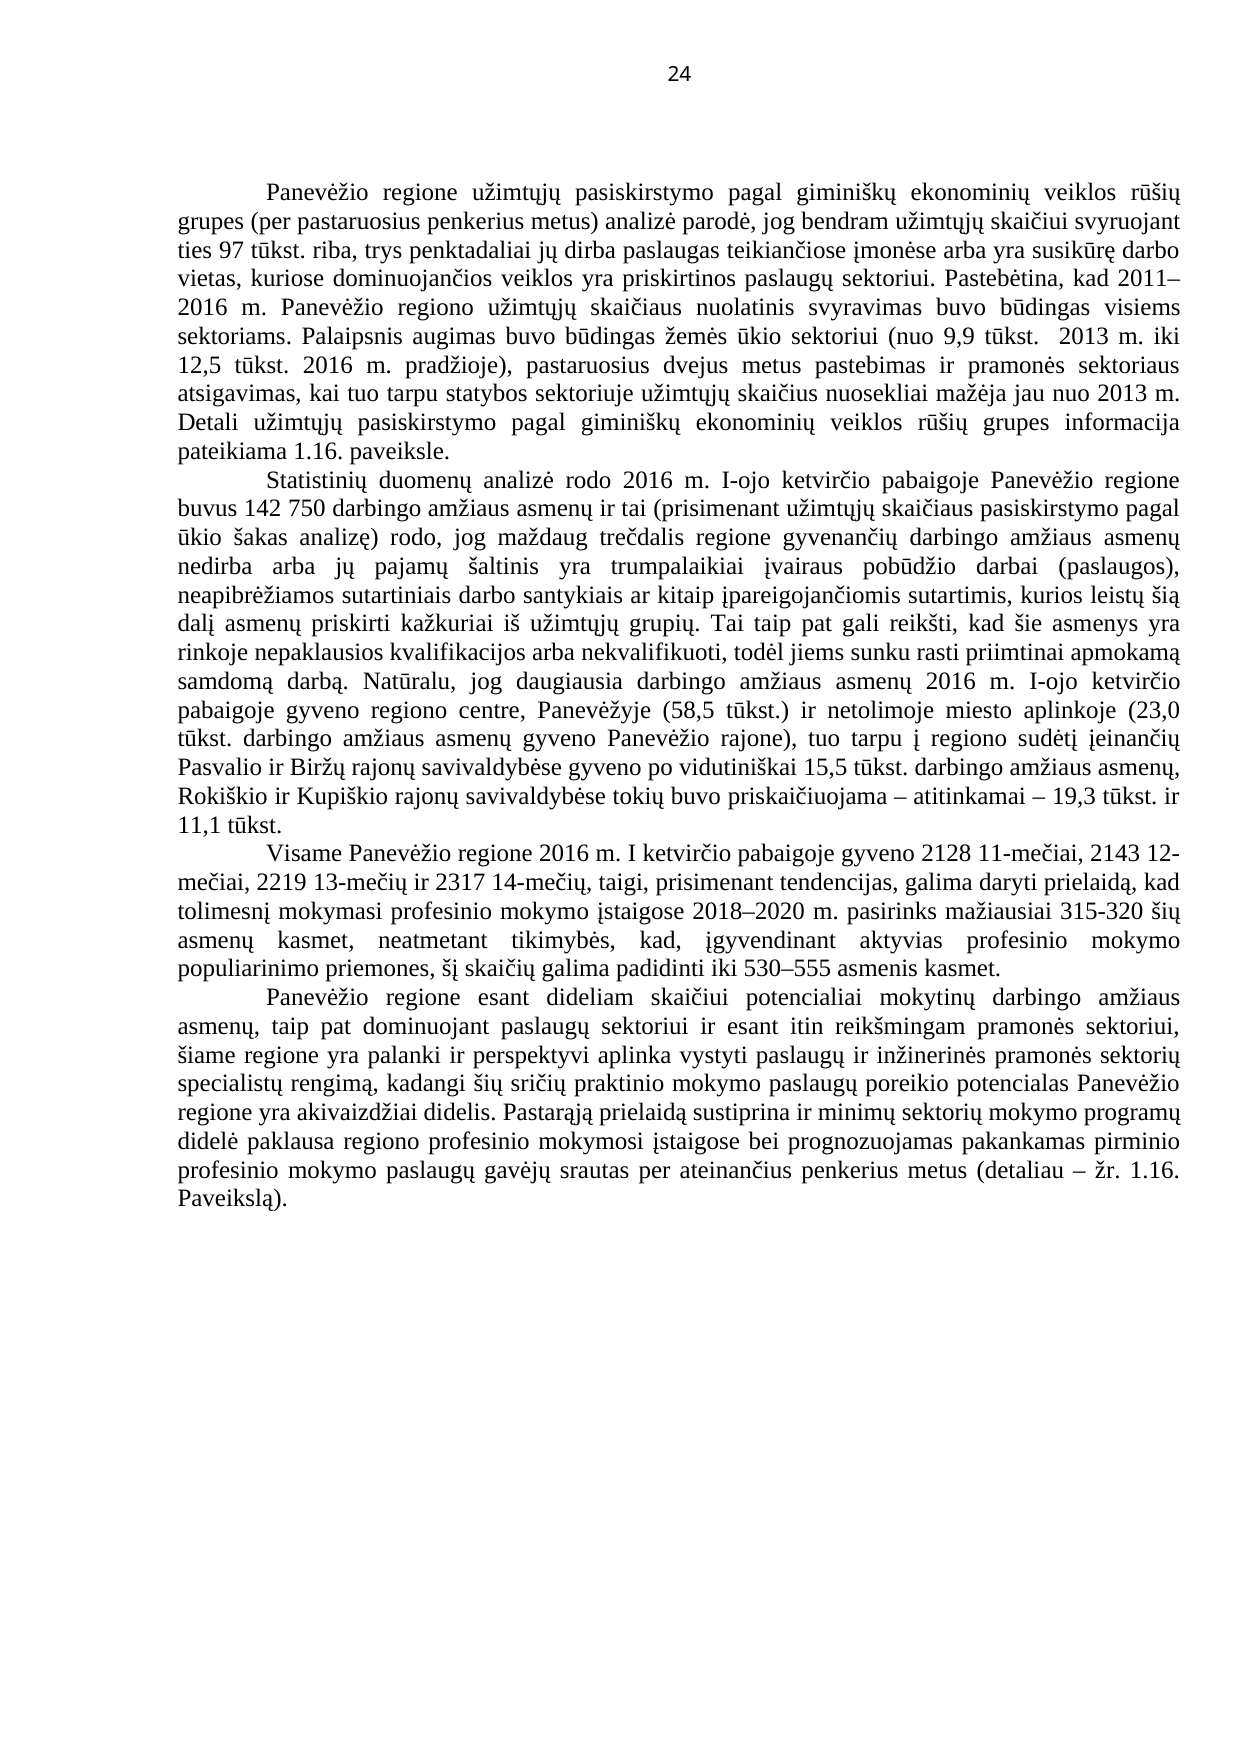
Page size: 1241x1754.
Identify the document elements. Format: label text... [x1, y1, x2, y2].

text Statistinių duomenų analizė rodo 2016 m. I-ojo ketvirčio pabaigoje Panevėžio regione buvus 142 750 darbingo amžiaus asmenų ir tai (prisimenant užimtųjų skaičiaus pasiskirstymo pagal ūkio šakas analizę) rodo, jog maždaug trečdalis regione gyvenančių darbingo amžiaus asmenų nedirba arba jų pajamų šaltinis yra trumpalaikiai įvairaus pobūdžio darbai (paslaugos), neapibrėžiamos sutartiniais darbo santykiais ar kitaip įpareigojančiomis sutartimis, kurios leistų šią dalį asmenų priskirti kažkuriai iš užimtųjų grupių. Tai taip pat gali reikšti, kad šie asmenys yra rinkoje nepaklausios kvalifikacijos arba nekvalifikuoti, todėl jiems sunku rasti priimtinai apmokamą samdomą darbą. Natūralu, jog daugiausia darbingo amžiaus asmenų 2016 m. I-ojo ketvirčio pabaigoje gyveno regiono centre, Panevėžyje (58,5 tūkst.) ir netolimoje miesto aplinkoje (23,0 tūkst. darbingo amžiaus asmenų gyveno Panevėžio rajone), tuo tarpu į regiono sudėtį įeinančių Pasvalio ir Biržų rajonų savivaldybėse gyveno po vidutiniškai 15,5 tūkst. darbingo amžiaus asmenų, Rokiškio ir Kupiškio rajonų savivaldybėse tokių buvo priskaičiuojama – atitinkamai – 19,3 tūkst. ir 11,1 tūkst. [177, 465, 1181, 838]
text Panevėžio regione esant dideliam skaičiui potencialiai mokytinų darbingo amžiaus asmenų, taip pat dominuojant paslaugų sektoriui ir esant itin reikšmingam pramonės sektoriui, šiame regione yra palanki ir perspektyvi aplinka vystyti paslaugų ir inžinerinės pramonės sektorių specialistų rengimą, kadangi šių sričių praktinio mokymo paslaugų poreikio potencialas Panevėžio regione yra akivaizdžiai didelis. Pastarąją prielaidą sustiprina ir minimų sektorių mokymo programų didelė paklausa regiono profesinio mokymosi įstaigose bei prognozuojamas pakankamas pirminio profesinio mokymo paslaugų gavėjų srautas per ateinančius penkerius metus (detaliau – žr. 1.16. Paveikslą). [177, 982, 1181, 1212]
text Panevėžio regione užimtųjų pasiskirstymo pagal giminiškų ekonominių veiklos rūšių grupes (per pastaruosius penkerius metus) analizė parodė, jog bendram užimtųjų skaičiui svyruojant ties 97 tūkst. riba, trys penktadaliai jų dirba paslaugas teikiančiose įmonėse arba yra susikūrę darbo vietas, kuriose dominuojančios veiklos yra priskirtinos paslaugų sektoriui. Pastebėtina, kad 2011–2016 m. Panevėžio regiono užimtųjų skaičiaus nuolatinis svyravimas buvo būdingas visiems sektoriams. Palaipsnis augimas buvo būdingas žemės ūkio sektoriui (nuo 9,9 tūkst. 2013 m. iki 12,5 tūkst. 2016 m. pradžioje), pastaruosius dvejus metus pastebimas ir pramonės sektoriaus atsigavimas, kai tuo tarpu statybos sektoriuje užimtųjų skaičius nuosekliai mažėja jau nuo 2013 m. Detali užimtųjų pasiskirstymo pagal giminiškų ekonominių veiklos rūšių grupes informacija pateikiama 1.16. paveiksle. [177, 177, 1181, 465]
text Visame Panevėžio regione 2016 m. I ketvirčio pabaigoje gyveno 2128 11-mečiai, 2143 12-mečiai, 2219 13-mečių ir 2317 14-mečių, taigi, prisimenant tendencijas, galima daryti prielaidą, kad tolimesnį mokymasi profesinio mokymo įstaigose 2018–2020 m. pasirinks mažiausiai 315-320 šių asmenų kasmet, neatmetant tikimybės, kad, įgyvendinant aktyvias profesinio mokymo populiarinimo priemones, šį skaičių galima padidinti iki 530–555 asmenis kasmet. [177, 838, 1181, 982]
